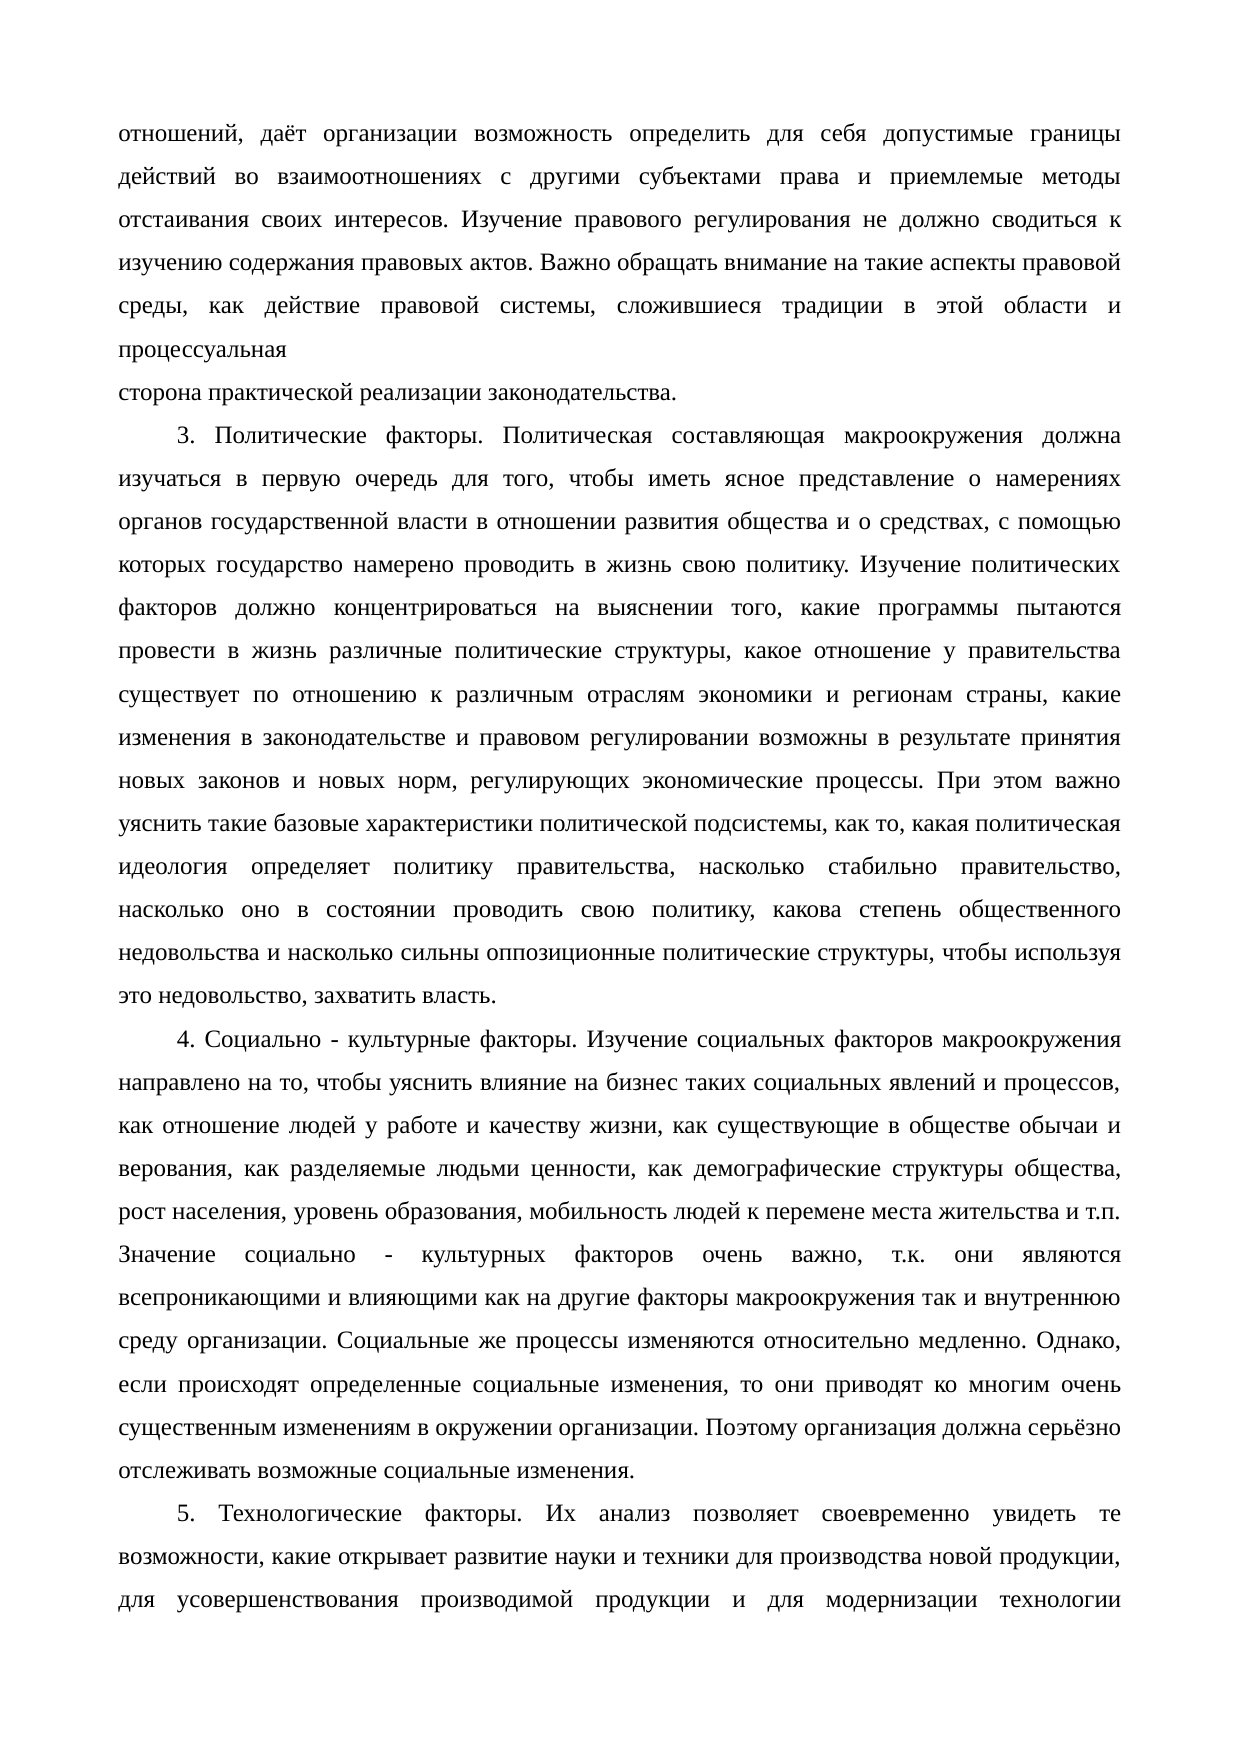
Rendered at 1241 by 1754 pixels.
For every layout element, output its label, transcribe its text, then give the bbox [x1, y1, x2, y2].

text отношений, даёт организации возможность определить для себя допустимые границы действий во взаимоотношениях с другими субъектами права и приемлемые методы отстаивания своих интересов. Изучение правового регулирования не должно сводиться к изучению содержания правовых актов. Важно обращать внимание на такие аспекты правовой среды, как действие правовой системы, сложившиеся традиции в этой области и процессуальная сторона практической реализации законодательства. [118, 118, 1122, 406]
text 4. Социально - культурные факторы. Изучение социальных факторов макроокружения направлено на то, чтобы уяснить влияние на бизнес таких социальных явлений и процессов, как отношение людей у работе и качеству жизни, как существующие в обществе обычаи и верования, как разделяемые людьми ценности, как демографические структуры общества, рост населения, уровень образования, мобильность людей к перемене места жительства и т.п. Значение социально - культурных факторов очень важно, т.к. они являются всепроникающими и влияющими как на другие факторы макроокружения так и внутреннюю среду организации. Социальные же процессы изменяются относительно медленно. Однако, если происходят определенные социальные изменения, то они приводят ко многим очень существенным изменениям в окружении организации. Поэтому организация должна серьёзно отслеживать возможные социальные изменения. [118, 1024, 1122, 1484]
text 3. Политические факторы. Политическая составляющая макроокружения должна изучаться в первую очередь для того, чтобы иметь ясное представление о намерениях органов государственной власти в отношении развития общества и о средствах, с помощью которых государство намерено проводить в жизнь свою политику. Изучение политических факторов должно концентрироваться на выяснении того, какие программы пытаются провести в жизнь различные политические структуры, какое отношение у правительства существует по отношению к различным отраслям экономики и регионам страны, какие изменения в законодательстве и правовом регулировании возможны в результате принятия новых законов и новых норм, регулирующих экономические процессы. При этом важно уяснить такие базовые характеристики политической подсистемы, как то, какая политическая идеология определяет политику правительства, насколько стабильно правительство, насколько оно в состоянии проводить свою политику, какова степень общественного недовольства и насколько сильны оппозиционные политические структуры, чтобы используя это недовольство, захватить власть. [118, 420, 1122, 1009]
text 5. Технологические факторы. Их анализ позволяет своевременно увидеть те возможности, какие открывает развитие науки и техники для производства новой продукции, для усовершенствования производимой продукции и для модернизации технологии [118, 1498, 1122, 1613]
